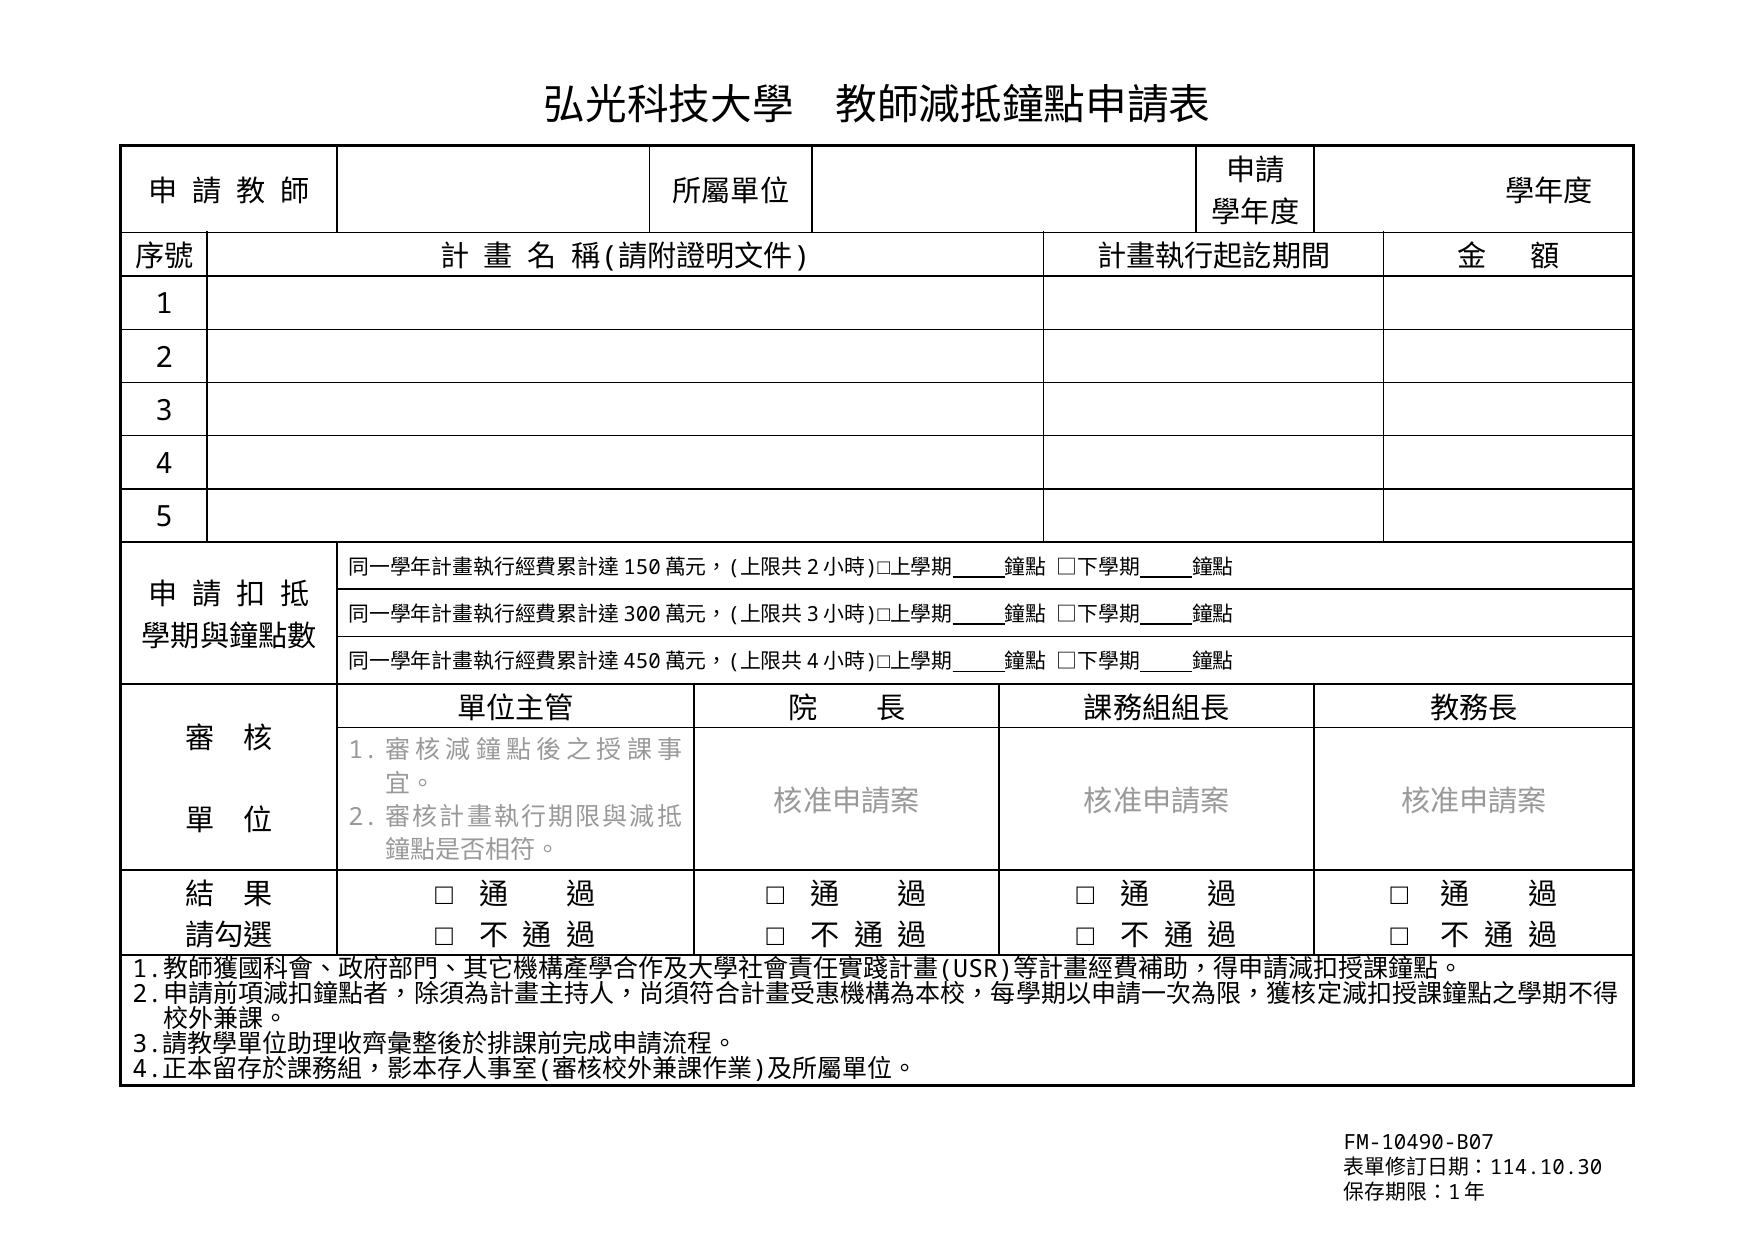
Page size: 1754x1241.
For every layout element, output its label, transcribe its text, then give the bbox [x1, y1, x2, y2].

table_cell [1044, 383, 1383, 435]
table_cell 教師獲國科會、政府部門、其它機構產學合作及大學社會責任實踐計畫(USR)等計畫經費補助，得申請減扣授課鐘點。 申請前項減扣鐘點者，除須為計畫主持人，尚須符合計畫受惠機構為本校，每學期以申請一次為限，獲核定減扣授課鐘點之學期不得校外兼課。 3.請教學單位助理收齊彙整後於排課前完成申請流程。 4.正本留存於課務組，影本存人事室(審核校外兼課作業)及所屬單位。 [122, 956, 1632, 1084]
table_header [813, 147, 1195, 231]
table_cell [1384, 383, 1632, 435]
table_cell [208, 330, 1043, 382]
table_cell 計畫執行起訖期間 [1044, 233, 1383, 275]
table_cell 同一學年計畫執行經費累計達300萬元，(上限共3小時)□上學期 鐘點 □下學期 鐘點 [338, 590, 1632, 636]
table_header 所屬單位 [650, 147, 811, 231]
table_cell 核准申請案 [1315, 728, 1632, 869]
text 弘光科技大學 教師減抵鐘點申請表 [118, 71, 1636, 131]
table_cell [1044, 436, 1383, 488]
table_cell 核准申請案 [1000, 728, 1313, 869]
table_cell 通 過 不 通 過 [1000, 871, 1313, 954]
table_cell 計 畫 名 稱(請附證明文件) [208, 233, 1043, 275]
table_header 申請 學年度 [1197, 147, 1313, 231]
table_cell [1384, 490, 1632, 541]
table_header 申 請 教 師 [122, 147, 336, 231]
table_cell [1044, 277, 1383, 328]
table_cell 通 過 不 通 過 [1315, 871, 1632, 954]
table_cell 結 果 請勾選 [122, 871, 336, 954]
table_cell 同一學年計畫執行經費累計達450萬元，(上限共4小時)□上學期 鐘點 □下學期 鐘點 [338, 637, 1632, 683]
table_cell 審核減鐘點後之授課事宜。 審核計畫執行期限與減抵鐘點是否相符。 [338, 728, 693, 869]
table_cell [208, 436, 1043, 488]
table_cell 金 額 [1384, 233, 1632, 275]
table_cell [208, 277, 1043, 328]
table_cell 核准申請案 [695, 728, 998, 869]
table_cell 單位主管 [338, 685, 693, 727]
table_cell 2 [122, 330, 206, 382]
table_cell 4 [122, 436, 206, 488]
table_cell [1044, 330, 1383, 382]
table_cell 審 核 單 位 [122, 685, 336, 869]
table_cell 課務組組長 [1000, 685, 1313, 727]
table_cell 通 過 不 通 過 [338, 871, 693, 954]
table_cell [208, 383, 1043, 435]
table_cell 3 [122, 383, 206, 435]
table_cell 5 [122, 490, 206, 541]
table_cell [1384, 436, 1632, 488]
table_cell [1384, 277, 1632, 328]
table_cell 申 請 扣 抵 學期與鐘點數 [122, 543, 336, 683]
table_header 學年度 [1315, 147, 1632, 231]
table_cell [1384, 330, 1632, 382]
table_cell [208, 490, 1043, 541]
table_cell 教務長 [1315, 685, 1632, 727]
table_cell 同一學年計畫執行經費累計達150萬元，(上限共2小時)□上學期 鐘點 □下學期 鐘點 [338, 543, 1632, 588]
table_cell 院 長 [695, 685, 998, 727]
table_cell 序號 [122, 233, 206, 275]
table_header [338, 147, 649, 231]
table_cell 1 [122, 277, 206, 328]
table_cell [1044, 490, 1383, 541]
table_cell 通 過 不 通 過 [695, 871, 998, 954]
